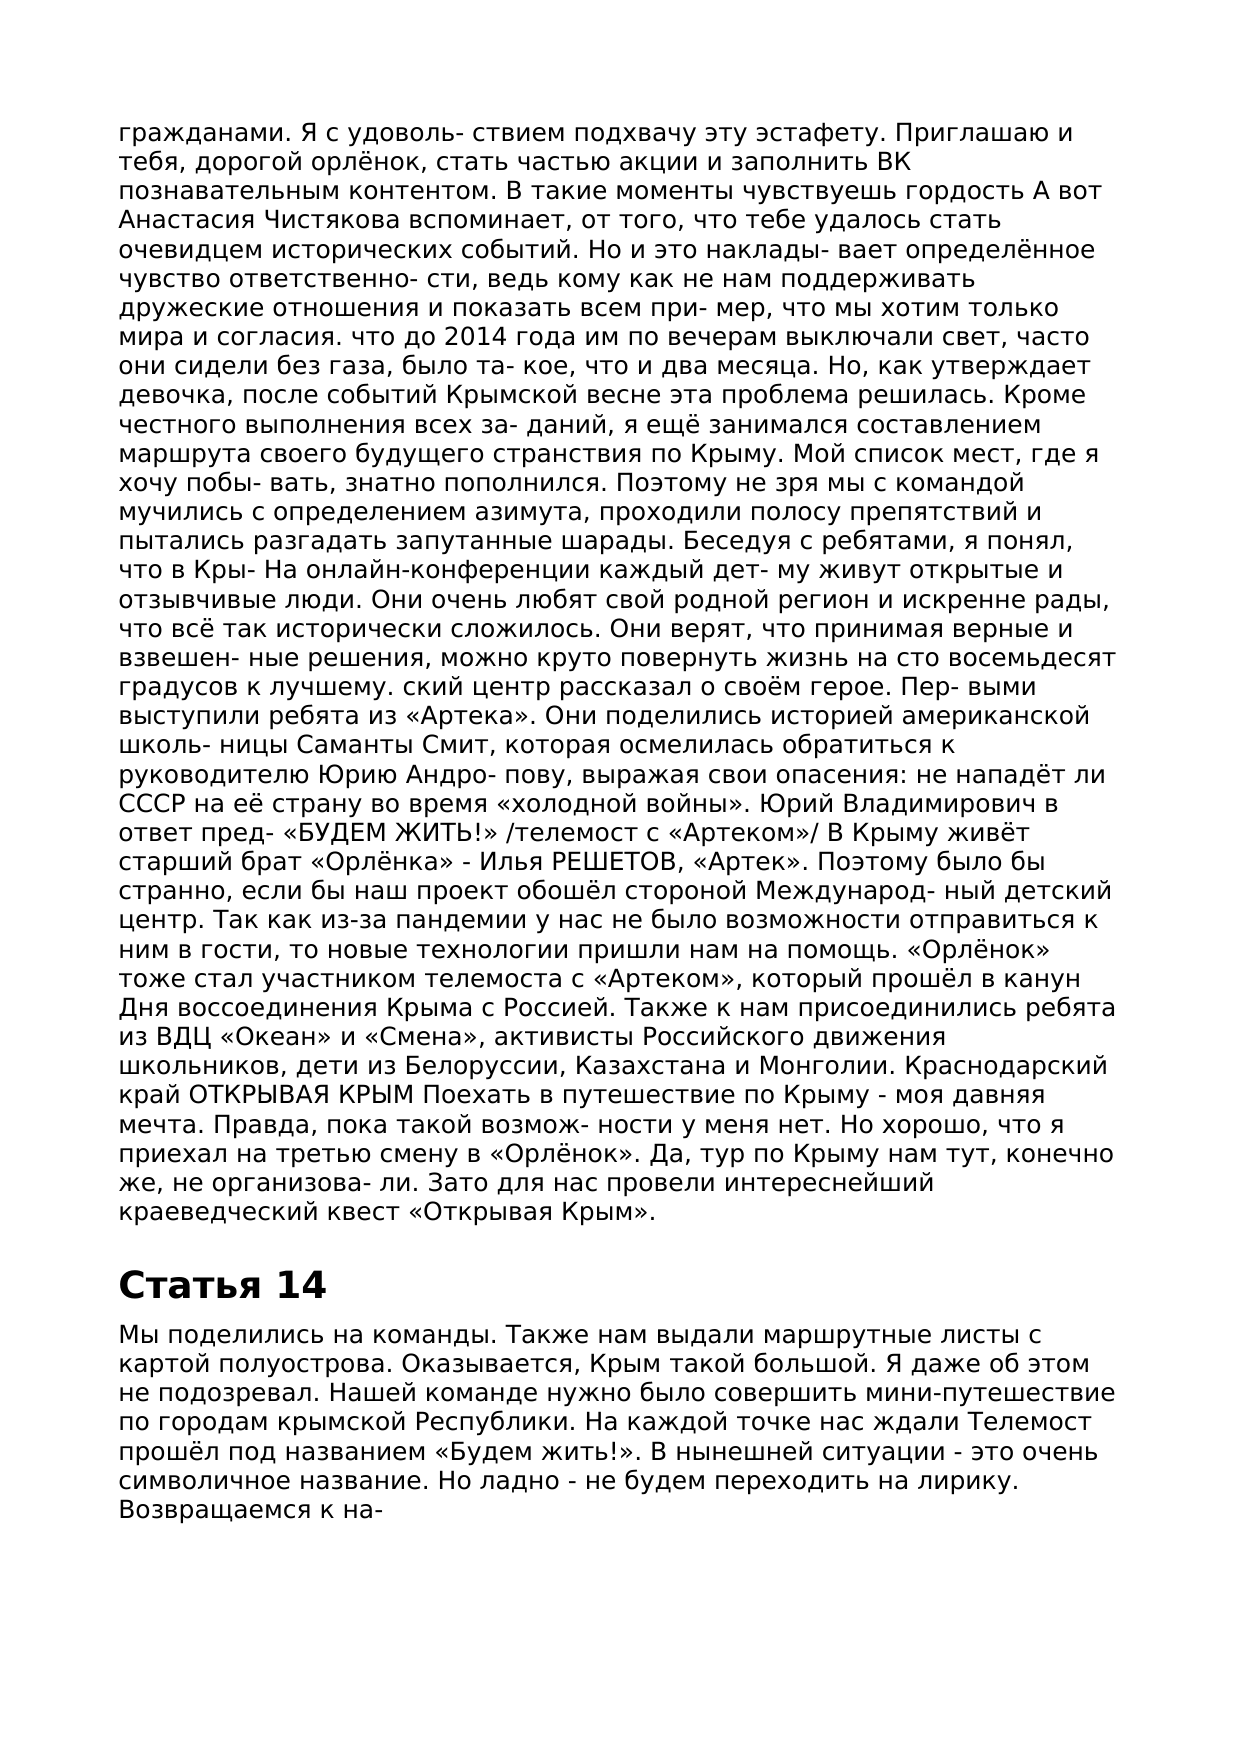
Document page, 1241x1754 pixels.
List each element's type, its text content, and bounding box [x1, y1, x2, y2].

text Мы поделились на команды. Также нам выдали маршрутные листы с картой полуострова. Оказывается, Крым такой большой. Я даже об этом не подозревал. Нашей команде нужно было совершить мини-путешествие по городам крымской Республики. На каждой точке нас ждали Телемост прошёл под названием «Будем жить!». В нынешней ситуации - это очень символичное название. Но ладно - не будем переходить на лирику. Возвращаемся к на- [118, 1320, 1122, 1524]
text гражданами. Я с удоволь- ствием подхвачу эту эстафету. Приглашаю и тебя, дорогой орлёнок, стать частью акции и заполнить ВК познавательным контентом. В такие моменты чувствуешь гордость А вот Анастасия Чистякова вспоминает, от того, что тебе удалось стать очевидцем исторических событий. Но и это наклады- вает определённое чувство ответственно- сти, ведь кому как не нам поддерживать дружеские отношения и показать всем при- мер, что мы хотим только мира и согласия. что до 2014 года им по вечерам выключали свет, часто они сидели без газа, было та- кое, что и два месяца. Но, как утверждает девочка, после событий Крымской весне эта проблема решилась. Кроме честного выполнения всех за- даний, я ещё занимался составлением маршрута своего будущего странствия по Крыму. Мой список мест, где я хочу побы- вать, знатно пополнился. Поэтому не зря мы с командой мучились с определением азимута, проходили полосу препятствий и пытались разгадать запутанные шарады. Беседуя с ребятами, я понял, что в Кры- На онлайн-конференции каждый дет- му живут открытые и отзывчивые люди. Они очень любят свой родной регион и искренне рады, что всё так исторически сложилось. Они верят, что принимая верные и взвешен- ные решения, можно круто повернуть жизнь на сто восемьдесят градусов к лучшему. ский центр рассказал о своём герое. Пер- выми выступили ребята из «Артека». Они поделились историей американской школь- ницы Саманты Смит, которая осмелилась обратиться к руководителю Юрию Андро- пову, выражая свои опасения: не нападёт ли СССР на её страну во время «холодной войны». Юрий Владимирович в ответ пред- «БУДЕМ ЖИТЬ!» /телемост с «Артеком»/ В Крыму живёт старший брат «Орлёнка» - Илья РЕШЕТОВ, «Артек». Поэтому было бы странно, если бы наш проект обошёл стороной Международ- ный детский центр. Так как из-за пандемии у нас не было возможности отправиться к ним в гости, то новые технологии пришли нам на помощь. «Орлёнок» тоже стал участником телемоста с «Артеком», который прошёл в канун Дня воссоединения Крыма с Россией. Также к нам присоединились ребята из ВДЦ «Океан» и «Смена», активисты Российского движения школьников, дети из Белоруссии, Казахстана и Монголии. Краснодарский край ОТКРЫВАЯ КРЫМ Поехать в путешествие по Крыму - моя давняя мечта. Правда, пока такой возмож- ности у меня нет. Но хорошо, что я приехал на третью смену в «Орлёнок». Да, тур по Крыму нам тут, конечно же, не организова- ли. Зато для нас провели интереснейший краеведческий квест «Открывая Крым». [118, 118, 1122, 1226]
subtitle Статья 14 [118, 1264, 1122, 1308]
